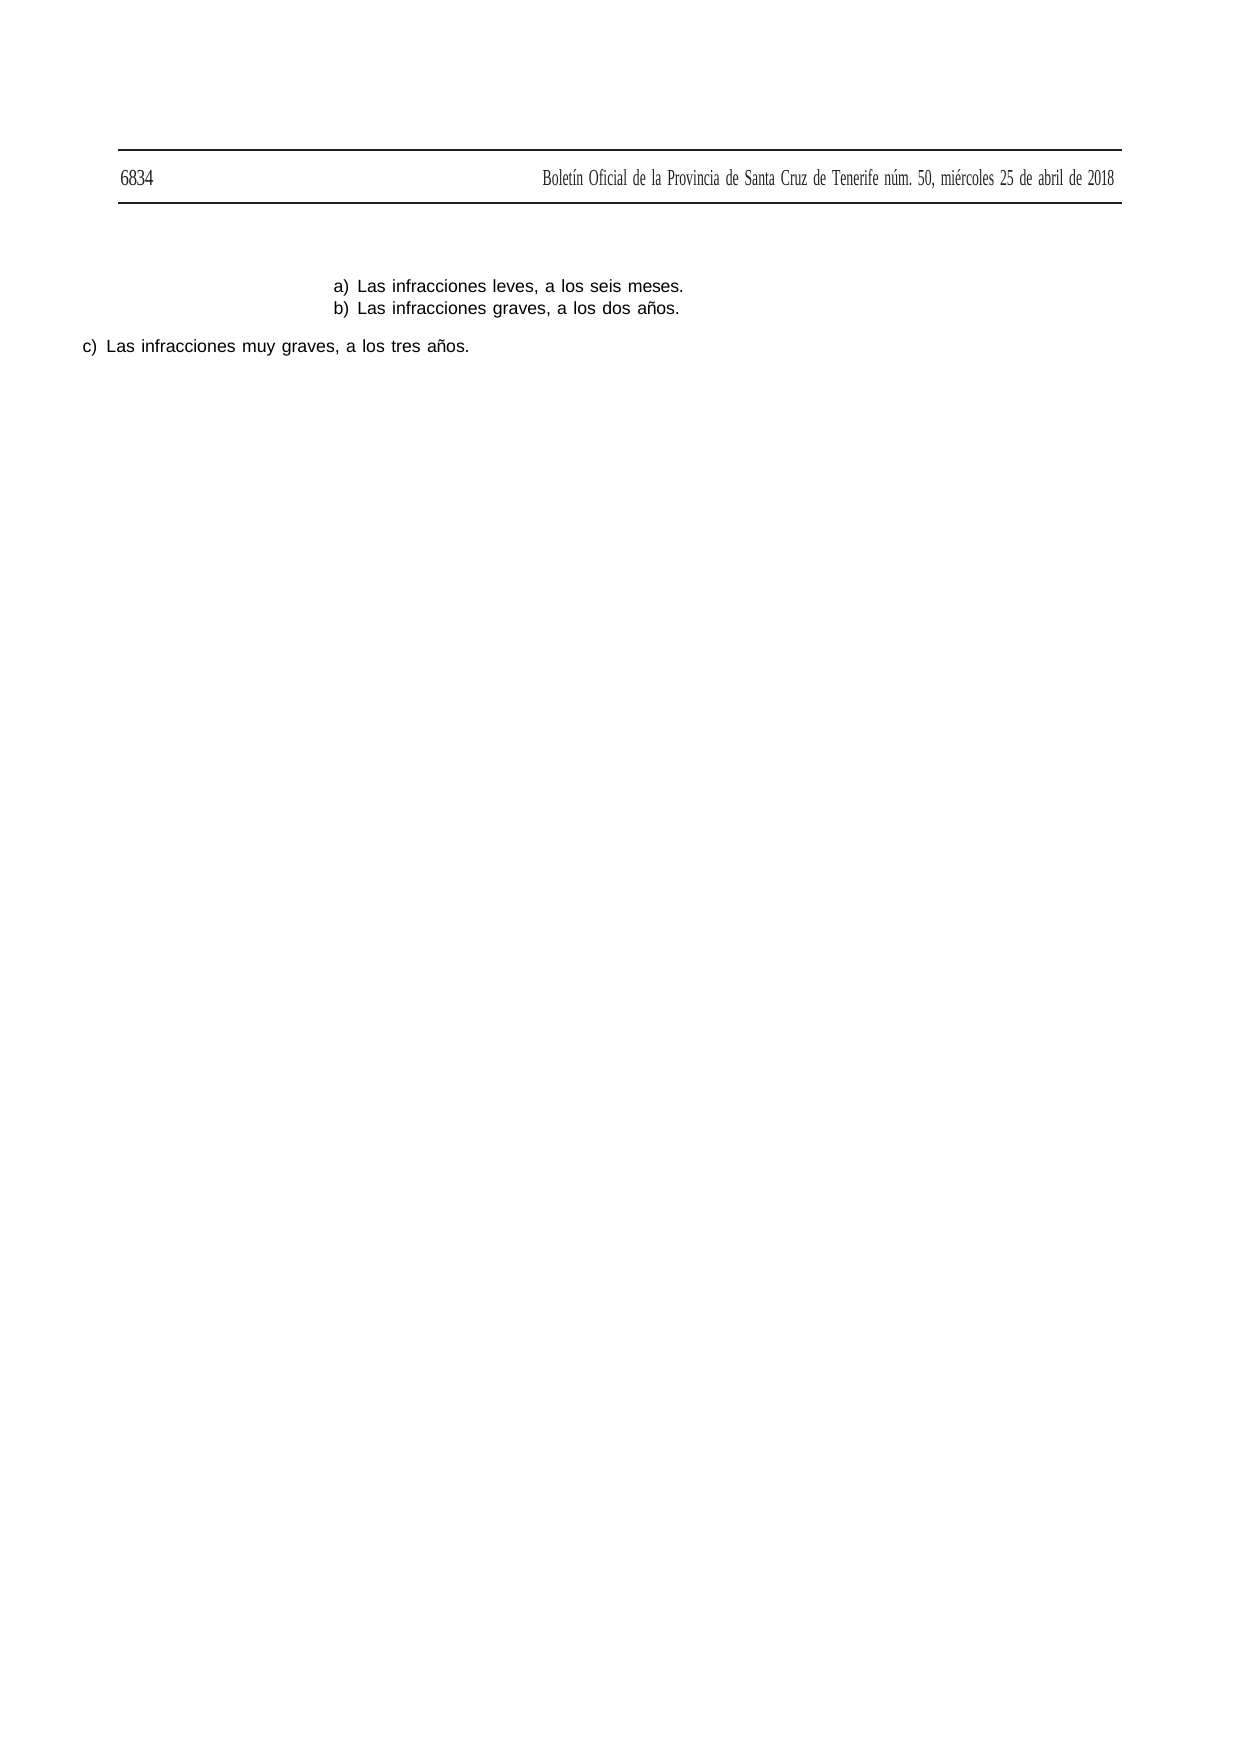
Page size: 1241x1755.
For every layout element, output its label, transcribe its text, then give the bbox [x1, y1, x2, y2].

list Las infracciones muy graves, a los tres años. [82, 336, 1134, 356]
list Las infracciones leves, a los seis meses. [333, 276, 1134, 296]
list Las infracciones graves, a los dos años. [333, 297, 1134, 318]
